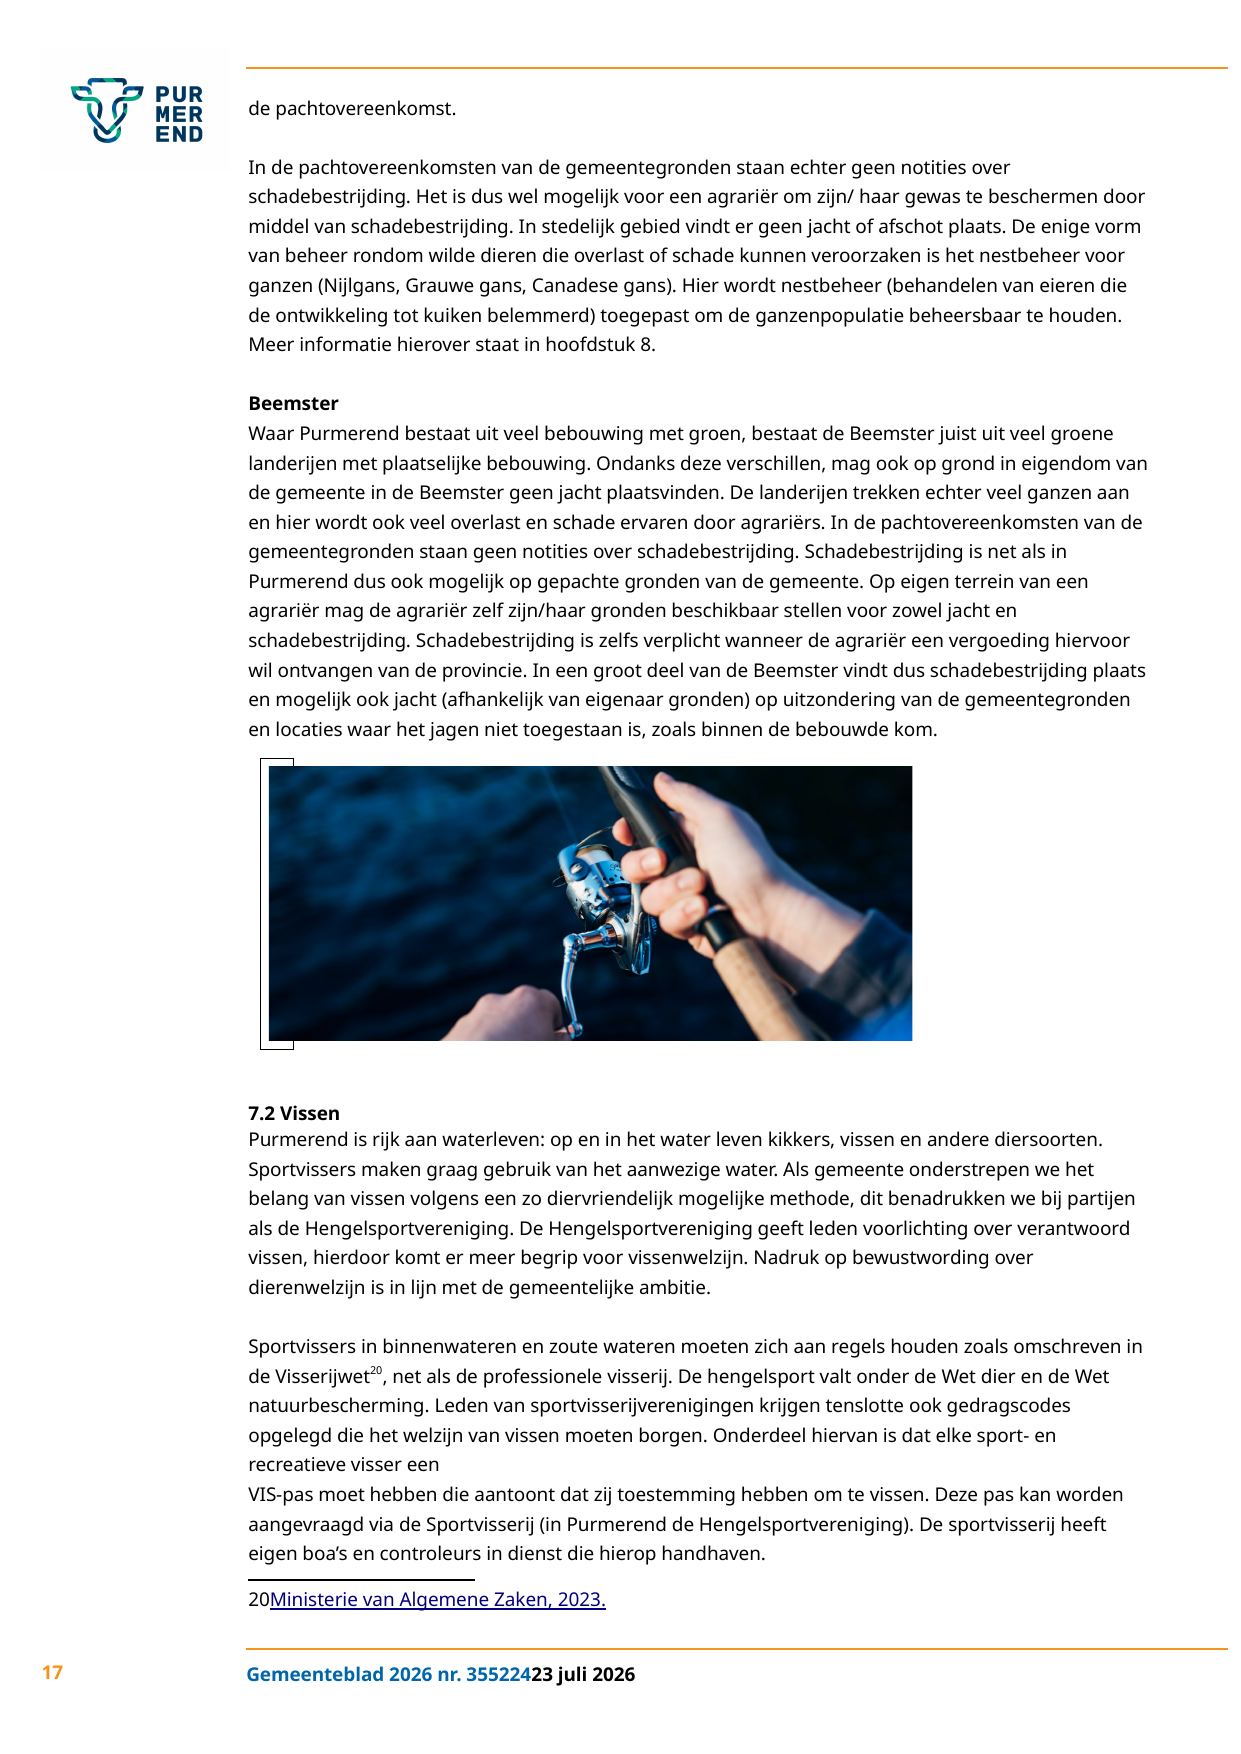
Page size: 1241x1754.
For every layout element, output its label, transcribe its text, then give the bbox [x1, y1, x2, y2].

text Beemster [248, 391, 1152, 416]
text VIS-pas moet hebben die aantoont dat zij toestemming hebben om te vissen. Deze pas kan worden aangevraagd via de Sportvisserij (in Purmerend de Hengelsportvereniging). De sportvisserij heeft eigen boa’s en controleurs in dienst die hierop handhaven. [248, 1481, 1152, 1566]
text Sportvissers in binnenwateren en zoute wateren moeten zich aan regels houden zoals omschreven in de Visserijwet, net als de professionele visserij. De hengelsport valt onder de Wet dier en de Wet natuurbescherming. Leden van sportvisserijverenigingen krijgen tenslotte ook gedragscodes opgelegd die het welzijn van vissen moeten borgen. Onderdeel hiervan is dat elke sport- en recreatieve visser een [248, 1333, 1152, 1477]
text Ministerie van Algemene Zaken, 2023. [248, 1586, 1152, 1612]
text Purmerend is rijk aan waterleven: op en in het water leven kikkers, vissen en andere diersoorten. Sportvissers maken graag gebruik van het aanwezige water. Als gemeente onderstrepen we het belang van vissen volgens een zo diervriendelijk mogelijke methode, dit benadrukken we bij partijen als de Hengelsportvereniging. De Hengelsportvereniging geeft leden voorlichting over verantwoord vissen, hierdoor komt er meer begrip voor vissenwelzijn. Nadruk op bewustwording over dierenwelzijn is in lijn met de gemeentelijke ambitie. [248, 1126, 1152, 1300]
text Waar Purmerend bestaat uit veel bebouwing met groen, bestaat de Beemster juist uit veel groene landerijen met plaatselijke bebouwing. Ondanks deze verschillen, mag ook op grond in eigendom van de gemeente in de Beemster geen jacht plaatsvinden. De landerijen trekken echter veel ganzen aan en hier wordt ook veel overlast en schade ervaren door agrariërs. In de pachtovereenkomsten van de gemeentegronden staan geen notities over schadebestrijding. Schadebestrijding is net als in Purmerend dus ook mogelijk op gepachte gronden van de gemeente. Op eigen terrein van een agrariër mag de agrariër zelf zijn/haar gronden beschikbaar stellen voor zowel jacht en schadebestrijding. Schadebestrijding is zelfs verplicht wanneer de agrariër een vergoeding hiervoor wil ontvangen van de provincie. In een groot deel van de Beemster vindt dus schadebestrijding plaats en mogelijk ook jacht (afhankelijk van eigenaar gronden) op uitzondering van de gemeentegronden en locaties waar het jagen niet toegestaan is, zoals binnen de bebouwde kom. [248, 420, 1152, 742]
text de pachtovereenkomst. [248, 95, 1152, 121]
picture [268, 766, 913, 1041]
text In de pachtovereenkomsten van de gemeentegronden staan echter geen notities over schadebestrijding. Het is dus wel mogelijk voor een agrariër om zijn/ haar gewas te beschermen door middel van schadebestrijding. In stedelijk gebied vindt er geen jacht of afschot plaats. De enige vorm van beheer rondom wilde dieren die overlast of schade kunnen veroorzaken is het nestbeheer voor ganzen (Nijlgans, Grauwe gans, Canadese gans). Hier wordt nestbeheer (behandelen van eieren die de ontwikkeling tot kuiken belemmerd) toegepast om de ganzenpopulatie beheersbaar te houden. [248, 154, 1152, 328]
text Meer informatie hierover staat in hoofdstuk 8. [248, 331, 1152, 357]
picture [41, 47, 231, 172]
text 7.2 Vissen [248, 1100, 1152, 1126]
